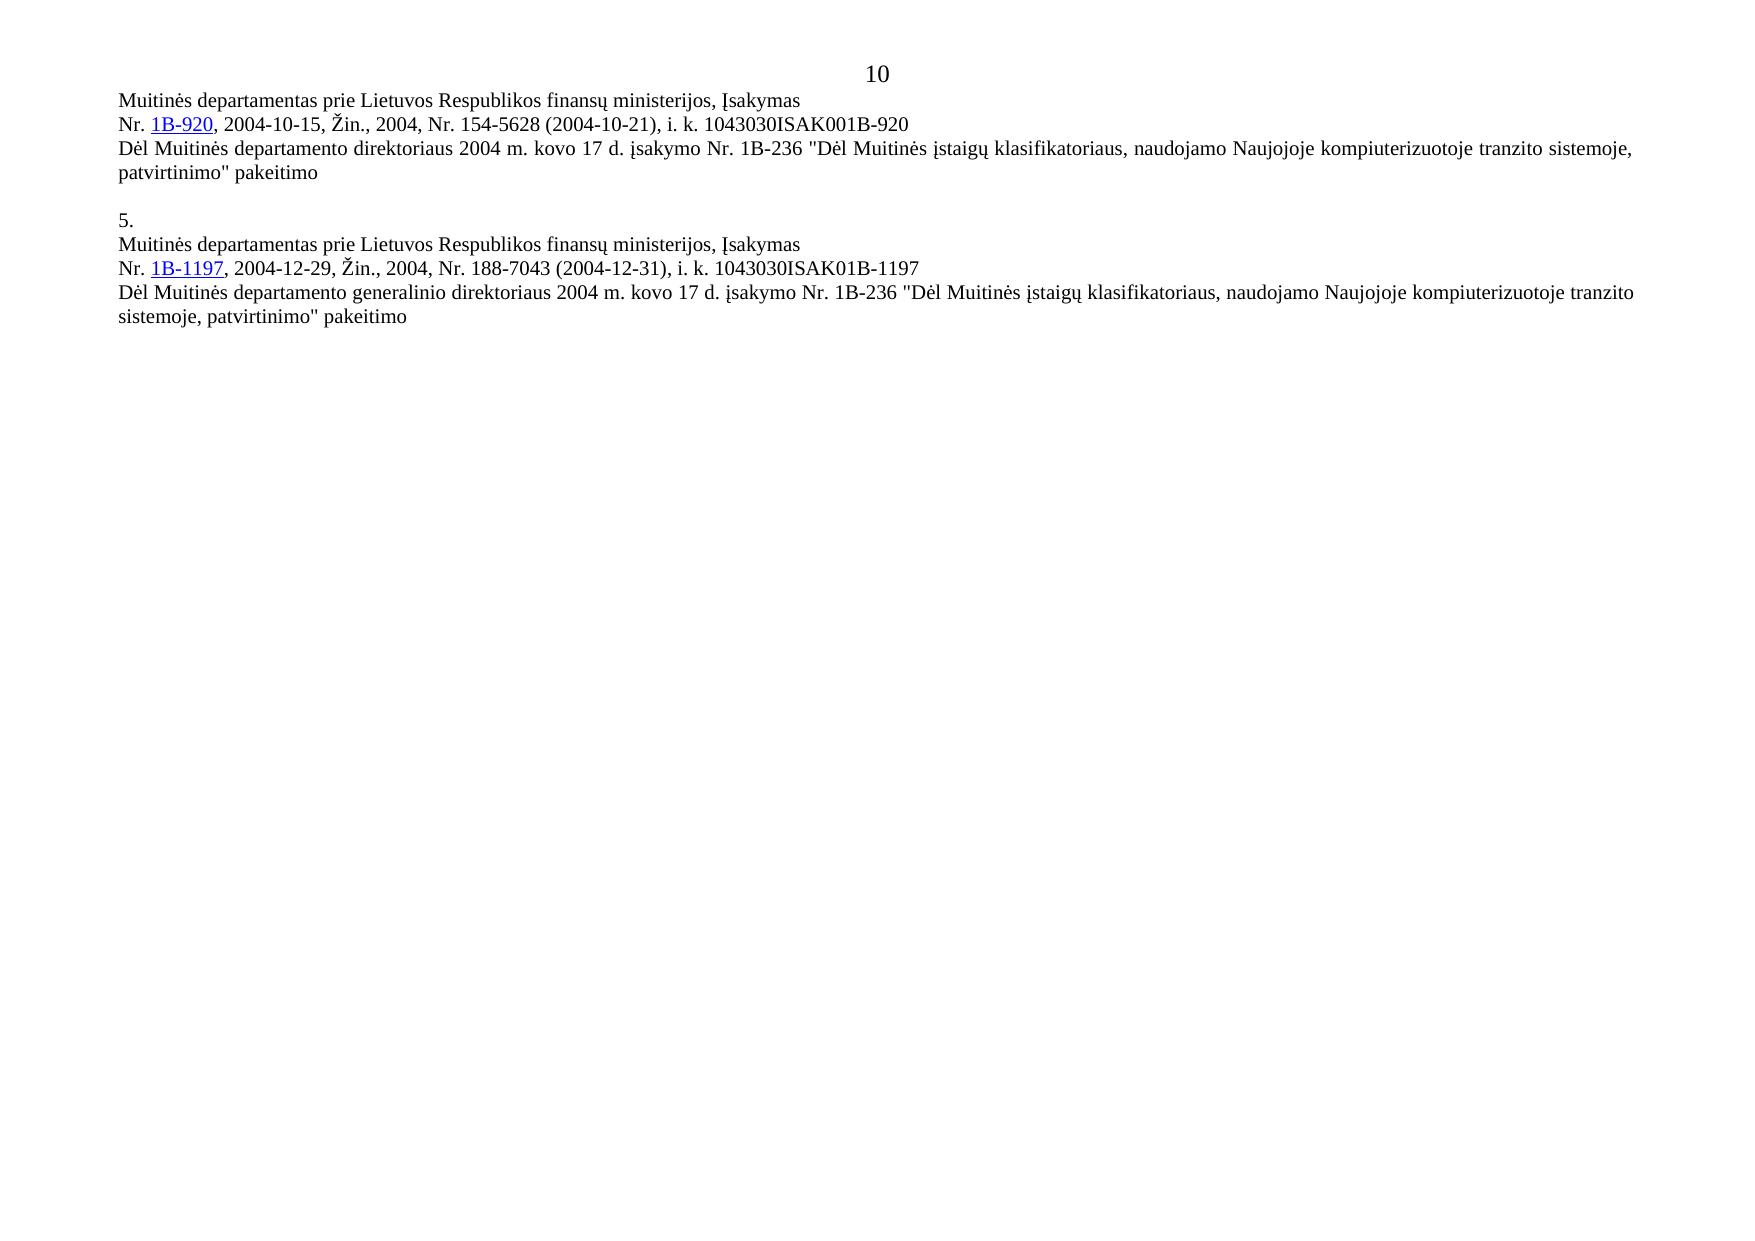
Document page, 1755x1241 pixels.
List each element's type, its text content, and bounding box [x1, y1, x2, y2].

text Muitinės departamentas prie Lietuvos Respublikos finansų ministerijos, Įsakymas [118, 88, 1636, 112]
text Dėl Muitinės departamento generalinio direktoriaus 2004 m. kovo 17 d. įsakymo Nr. 1B-236 "Dėl Muitinės įstaigų klasifikatoriaus, naudojamo Naujojoje kompiuterizuotoje tranzito sistemoje, patvirtinimo" pakeitimo [118, 280, 1636, 328]
text 5. [118, 208, 1636, 232]
text Nr. 1B-920, 2004-10-15, Žin., 2004, Nr. 154-5628 (2004-10-21), i. k. 1043030ISAK001B-920 [118, 112, 1636, 136]
text Nr. 1B-1197, 2004-12-29, Žin., 2004, Nr. 188-7043 (2004-12-31), i. k. 1043030ISAK01B-1197 [118, 256, 1636, 280]
text Muitinės departamentas prie Lietuvos Respublikos finansų ministerijos, Įsakymas [118, 232, 1636, 256]
text Dėl Muitinės departamento direktoriaus 2004 m. kovo 17 d. įsakymo Nr. 1B-236 "Dėl Muitinės įstaigų klasifikatoriaus, naudojamo Naujojoje kompiuterizuotoje tranzito sistemoje, patvirtinimo" pakeitimo [118, 136, 1636, 184]
